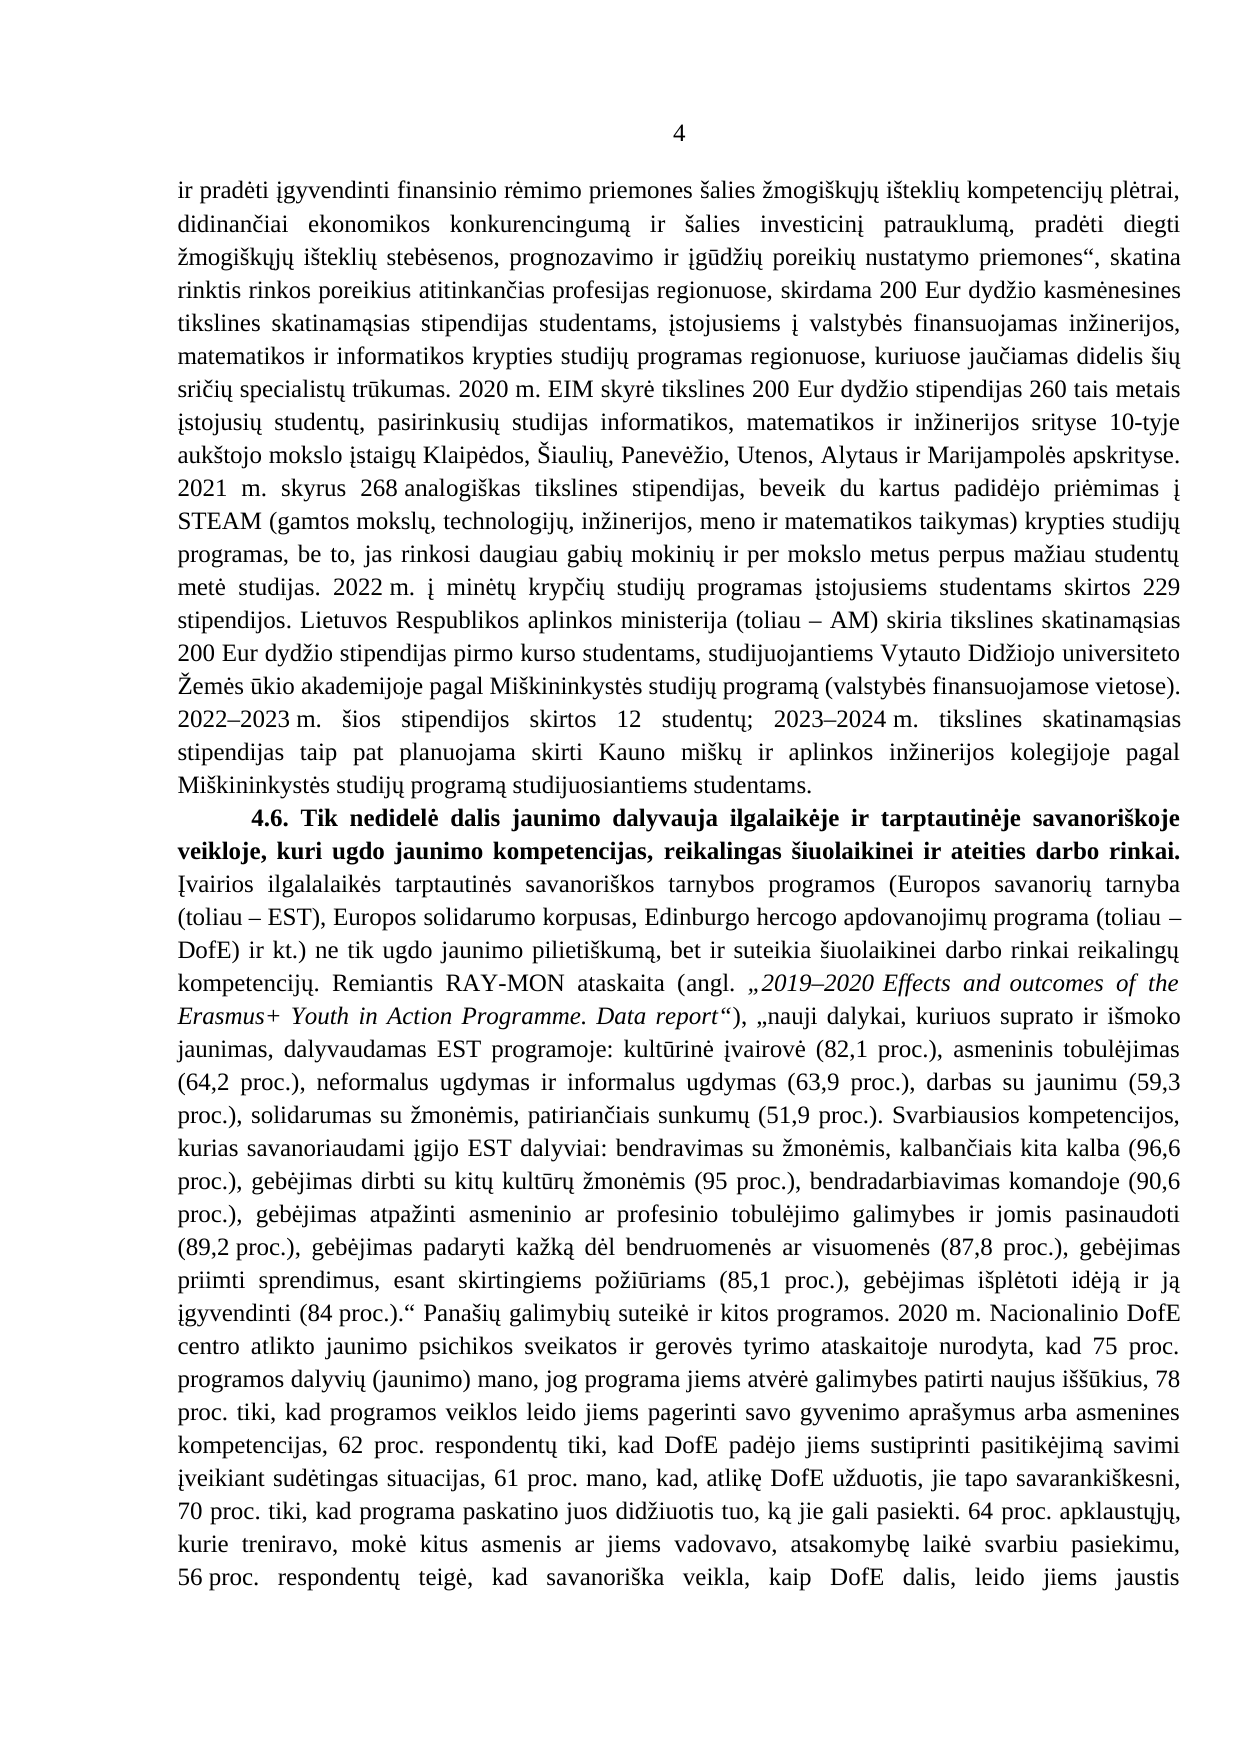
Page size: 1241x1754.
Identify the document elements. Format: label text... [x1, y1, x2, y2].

text 4.6. Tik nedidelė dalis jaunimo dalyvauja ilgalaikėje ir tarptautinėje savanoriškoje veikloje, kuri ugdo jaunimo kompetencijas, reikalingas šiuolaikinei ir ateities darbo rinkai. Įvairios ilgalalaikės tarptautinės savanoriškos tarnybos programos (Europos savanorių tarnyba (toliau – EST), Europos solidarumo korpusas, Edinburgo hercogo apdovanojimų programa (toliau – DofE) ir kt.) ne tik ugdo jaunimo pilietiškumą, bet ir suteikia šiuolaikinei darbo rinkai reikalingų kompetencijų. Remiantis RAY-MON ataskaita (angl. „2019–2020 Effects and outcomes of the Erasmus+ Youth in Action Programme. Data report“), „nauji dalykai, kuriuos suprato ir išmoko jaunimas, dalyvaudamas EST programoje: kultūrinė įvairovė (82,1 proc.), asmeninis tobulėjimas (64,2 proc.), neformalus ugdymas ir informalus ugdymas (63,9 proc.), darbas su jaunimu (59,3 proc.), solidarumas su žmonėmis, patiriančiais sunkumų (51,9 proc.). Svarbiausios kompetencijos, kurias savanoriaudami įgijo EST dalyviai: bendravimas su žmonėmis, kalbančiais kita kalba (96,6 proc.), gebėjimas dirbti su kitų kultūrų žmonėmis (95 proc.), bendradarbiavimas komandoje (90,6 proc.), gebėjimas atpažinti asmeninio ar profesinio tobulėjimo galimybes ir jomis pasinaudoti (89,2 proc.), gebėjimas padaryti kažką dėl bendruomenės ar visuomenės (87,8 proc.), gebėjimas priimti sprendimus, esant skirtingiems požiūriams (85,1 proc.), gebėjimas išplėtoti idėją ir ją įgyvendinti (84 proc.).“ Panašių galimybių suteikė ir kitos programos. 2020 m. Nacionalinio DofE centro atlikto jaunimo psichikos sveikatos ir gerovės tyrimo ataskaitoje nurodyta, kad 75 proc. programos dalyvių (jaunimo) mano, jog programa jiems atvėrė galimybes patirti naujus iššūkius, 78 proc. tiki, kad programos veiklos leido jiems pagerinti savo gyvenimo aprašymus arba asmenines kompetencijas, 62 proc. respondentų tiki, kad DofE padėjo jiems sustiprinti pasitikėjimą savimi įveikiant sudėtingas situacijas, 61 proc. mano, kad, atlikę DofE užduotis, jie tapo savarankiškesni, 70 proc. tiki, kad programa paskatino juos didžiuotis tuo, ką jie gali pasiekti. 64 proc. apklaustųjų, kurie treniravo, mokė kitus asmenis ar jiems vadovavo, atsakomybę laikė svarbiu pasiekimu, 56 proc. respondentų teigė, kad savanoriška veikla, kaip DofE dalis, leido jiems jaustis [177, 803, 1181, 1591]
text ir pradėti įgyvendinti finansinio rėmimo priemones šalies žmogiškųjų išteklių kompetencijų plėtrai, didinančiai ekonomikos konkurencingumą ir šalies investicinį patrauklumą, pradėti diegti žmogiškųjų išteklių stebėsenos, prognozavimo ir įgūdžių poreikių nustatymo priemones“, skatina rinktis rinkos poreikius atitinkančias profesijas regionuose, skirdama 200 Eur dydžio kasmėnesines tikslines skatinamąsias stipendijas studentams, įstojusiems į valstybės finansuojamas inžinerijos, matematikos ir informatikos krypties studijų programas regionuose, kuriuose jaučiamas didelis šių sričių specialistų trūkumas. 2020 m. EIM skyrė tikslines 200 Eur dydžio stipendijas 260 tais metais įstojusių studentų, pasirinkusių studijas informatikos, matematikos ir inžinerijos srityse 10-tyje aukštojo mokslo įstaigų Klaipėdos, Šiaulių, Panevėžio, Utenos, Alytaus ir Marijampolės apskrityse. 2021 m. skyrus 268 analogiškas tikslines stipendijas, beveik du kartus padidėjo priėmimas į STEAM (gamtos mokslų, technologijų, inžinerijos, meno ir matematikos taikymas) krypties studijų programas, be to, jas rinkosi daugiau gabių mokinių ir per mokslo metus perpus mažiau studentų metė studijas. 2022 m. į minėtų krypčių studijų programas įstojusiems studentams skirtos 229 stipendijos. Lietuvos Respublikos aplinkos ministerija (toliau – AM) skiria tikslines skatinamąsias 200 Eur dydžio stipendijas pirmo kurso studentams, studijuojantiems Vytauto Didžiojo universiteto Žemės ūkio akademijoje pagal Miškininkystės studijų programą (valstybės finansuojamose vietose). 2022–2023 m. šios stipendijos skirtos 12 studentų; 2023–2024 m. tikslines skatinamąsias stipendijas taip pat planuojama skirti Kauno miškų ir aplinkos inžinerijos kolegijoje pagal Miškininkystės studijų programą studijuosiantiems studentams. [177, 176, 1181, 799]
